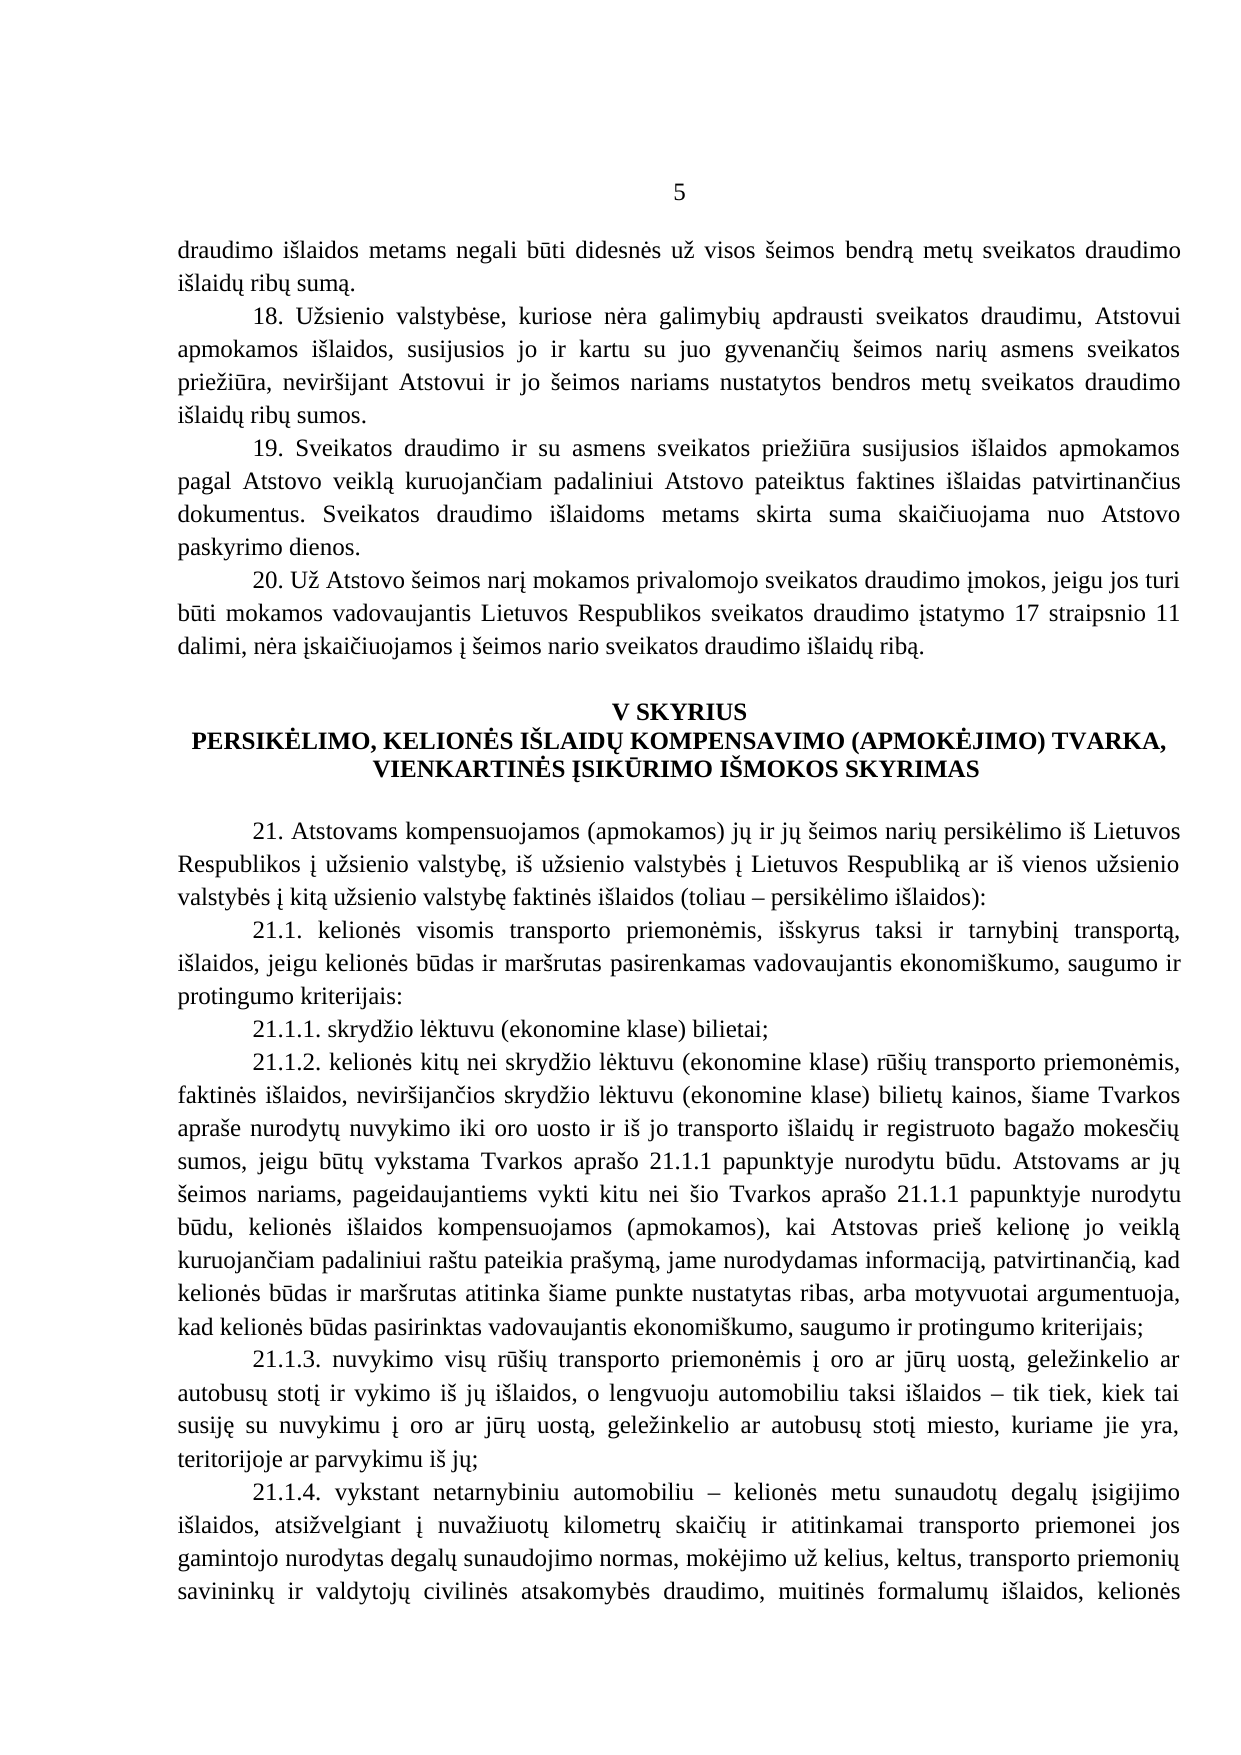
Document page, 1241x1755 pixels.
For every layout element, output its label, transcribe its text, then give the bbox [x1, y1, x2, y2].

text 21.1. kelionės visomis transporto priemonėmis, išskyrus taksi ir tarnybinį transportą, išlaidos, jeigu kelionės būdas ir maršrutas pasirenkamas vadovaujantis ekonomiškumo, saugumo ir protingumo kriterijais: [177, 915, 1181, 1010]
text 18. Užsienio valstybėse, kuriose nėra galimybių apdrausti sveikatos draudimu, Atstovui apmokamos išlaidos, susijusios jo ir kartu su juo gyvenančių šeimos narių asmens sveikatos priežiūra, neviršijant Atstovui ir jo šeimos nariams nustatytos bendros metų sveikatos draudimo išlaidų ribų sumos. [177, 301, 1181, 428]
text 21. Atstovams kompensuojamos (apmokamos) jų ir jų šeimos narių persikėlimo iš Lietuvos Respublikos į užsienio valstybę, iš užsienio valstybės į Lietuvos Respubliką ar iš vienos užsienio valstybės į kitą užsienio valstybę faktinės išlaidos (toliau – persikėlimo išlaidos): [177, 816, 1181, 911]
text 21.1.4. vykstant netarnybiniu automobiliu – kelionės metu sunaudotų degalų įsigijimo išlaidos, atsižvelgiant į nuvažiuotų kilometrų skaičių ir atitinkamai transporto priemonei jos gamintojo nurodytas degalų sunaudojimo normas, mokėjimo už kelius, keltus, transporto priemonių savininkų ir valdytojų civilinės atsakomybės draudimo, muitinės formalumų išlaidos, kelionės [177, 1477, 1181, 1604]
text 21.1.2. kelionės kitų nei skrydžio lėktuvu (ekonomine klase) rūšių transporto priemonėmis, faktinės išlaidos, neviršijančios skrydžio lėktuvu (ekonomine klase) bilietų kainos, šiame Tvarkos apraše nurodytų nuvykimo iki oro uosto ir iš jo transporto išlaidų ir registruoto bagažo mokesčių sumos, jeigu būtų vykstama Tvarkos aprašo 21.1.1 papunktyje nurodytu būdu. Atstovams ar jų šeimos nariams, pageidaujantiems vykti kitu nei šio Tvarkos aprašo 21.1.1 papunktyje nurodytu būdu, kelionės išlaidos kompensuojamos (apmokamos), kai Atstovas prieš kelionę jo veiklą kuruojančiam padaliniui raštu pateikia prašymą, jame nurodydamas informaciją, patvirtinančią, kad kelionės būdas ir maršrutas atitinka šiame punkte nustatytas ribas, arba motyvuotai argumentuoja, kad kelionės būdas pasirinktas vadovaujantis ekonomiškumo, saugumo ir protingumo kriterijais; [177, 1047, 1181, 1340]
text draudimo išlaidos metams negali būti didesnės už visos šeimos bendrą metų sveikatos draudimo išlaidų ribų sumą. [177, 235, 1181, 296]
text V SKYRIUS [177, 697, 1181, 726]
text 20. Už Atstovo šeimos narį mokamos privalomojo sveikatos draudimo įmokos, jeigu jos turi būti mokamos vadovaujantis Lietuvos Respublikos sveikatos draudimo įstatymo 17 straipsnio 11 dalimi, nėra įskaičiuojamos į šeimos nario sveikatos draudimo išlaidų ribą. [177, 565, 1181, 660]
text 19. Sveikatos draudimo ir su asmens sveikatos priežiūra susijusios išlaidos apmokamos pagal Atstovo veiklą kuruojančiam padaliniui Atstovo pateiktus faktines išlaidas patvirtinančius dokumentus. Sveikatos draudimo išlaidoms metams skirta suma skaičiuojama nuo Atstovo paskyrimo dienos. [177, 433, 1181, 561]
text 21.1.1. skrydžio lėktuvu (ekonomine klase) bilietai; [177, 1014, 1181, 1043]
text PERSIKĖLIMO, KELIONĖS IŠLAIDŲ KOMPENSAVIMO (APMOKĖJIMO) TVARKA, VIENKARTINĖS ĮSIKŪRIMO IŠMOKOS SKYRIMAS [177, 726, 1181, 783]
text 21.1.3. nuvykimo visų rūšių transporto priemonėmis į oro ar jūrų uostą, geležinkelio ar autobusų stotį ir vykimo iš jų išlaidos, o lengvuoju automobiliu taksi išlaidos – tik tiek, kiek tai susiję su nuvykimu į oro ar jūrų uostą, geležinkelio ar autobusų stotį miesto, kuriame jie yra, teritorijoje ar parvykimu iš jų; [177, 1344, 1181, 1472]
